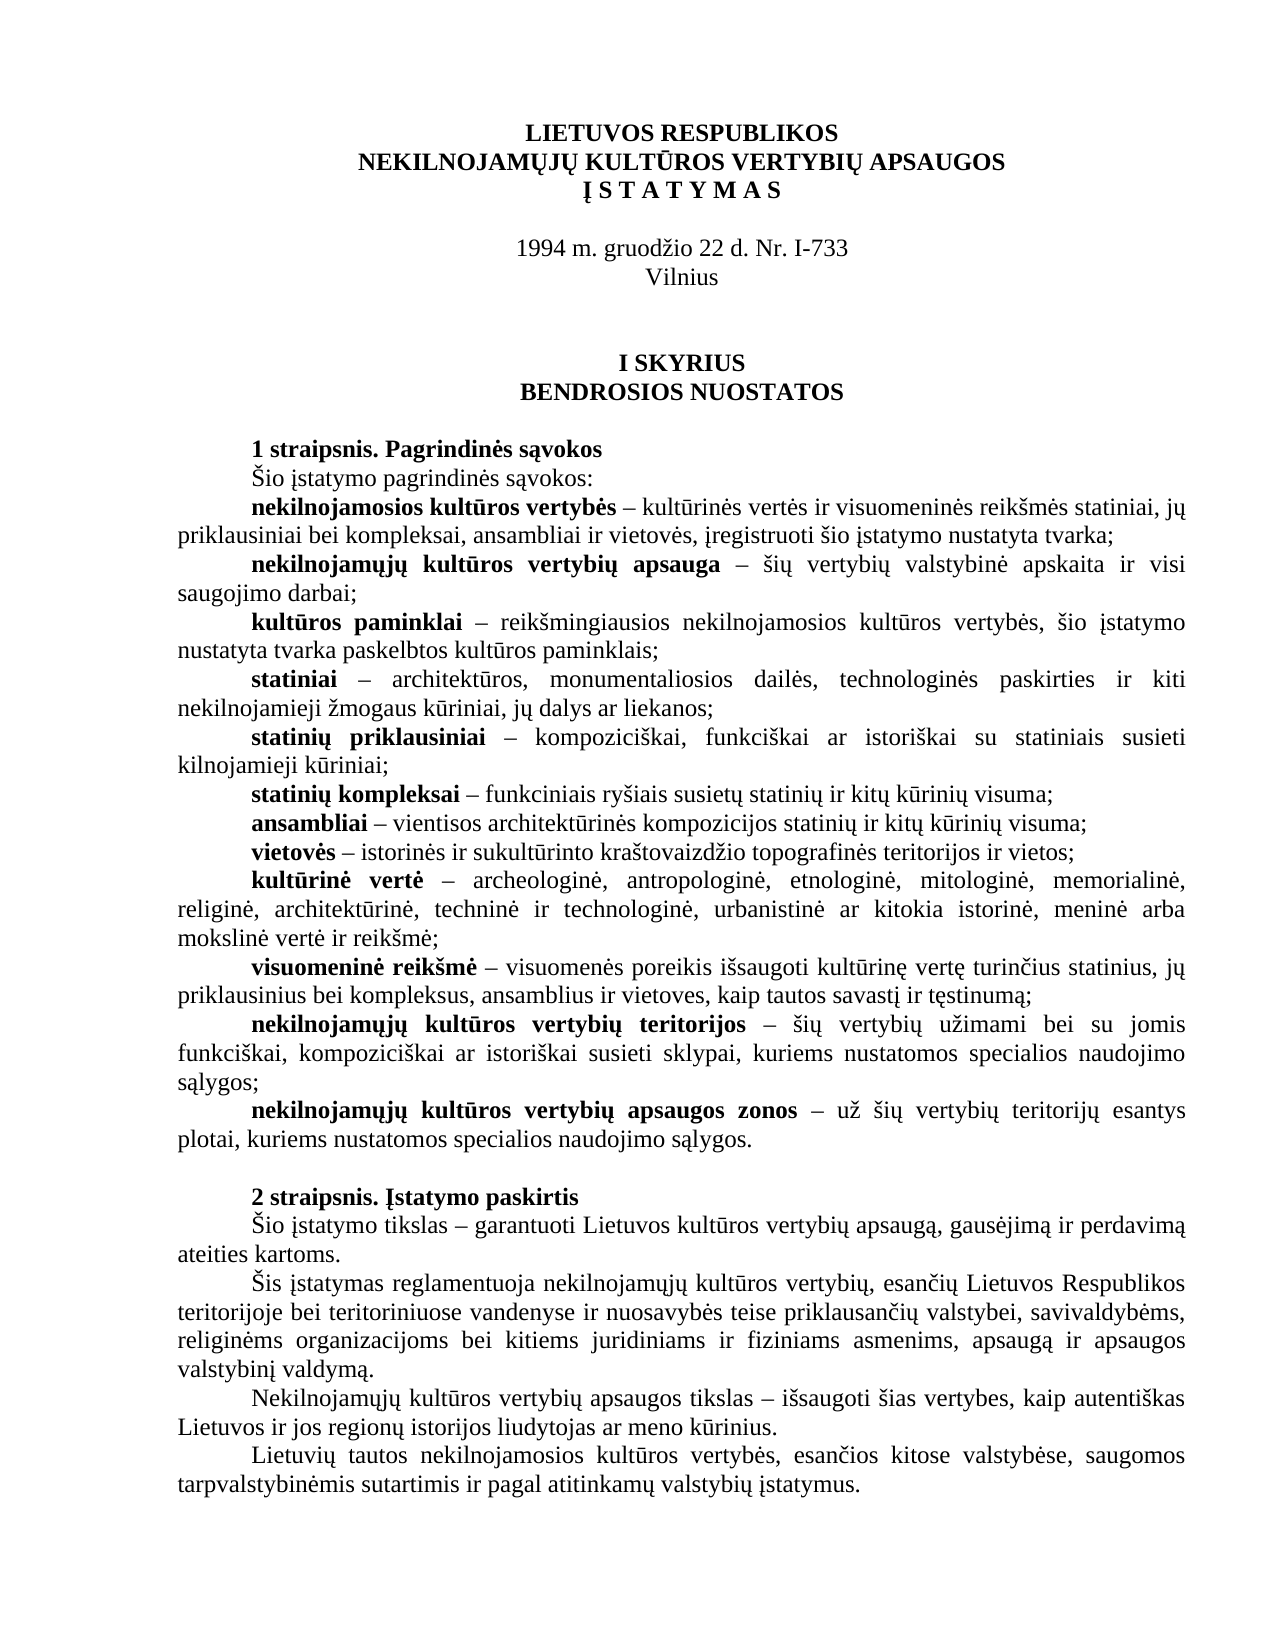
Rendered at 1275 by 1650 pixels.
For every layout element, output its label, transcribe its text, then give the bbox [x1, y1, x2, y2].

text nekilnojamųjų kultūros vertybių teritorijos – šių vertybių užimami bei su jomis funkciškai, kompoziciškai ar istoriškai susieti sklypai, kuriems nustatomos specialios naudojimo sąlygos; [177, 1009, 1186, 1096]
text 2 straipsnis. Įstatymo paskirtis [177, 1182, 1186, 1211]
text BENDROSIOS NUOSTATOS [177, 377, 1186, 406]
text Vilnius [177, 262, 1186, 291]
text ansambliai – vientisos architektūrinės kompozicijos statinių ir kitų kūrinių visuma; [177, 808, 1186, 837]
text vietovės – istorinės ir sukultūrinto kraštovaizdžio topografinės teritorijos ir vietos; [177, 837, 1186, 866]
text nekilnojamųjų kultūros vertybių apsauga – šių vertybių valstybinė apskaita ir visi saugojimo darbai; [177, 549, 1186, 607]
text NEKILNOJAMŲJŲ KULTŪROS VERTYBIŲ APSAUGOS [177, 147, 1186, 176]
text Į S T A T Y M A S [177, 176, 1186, 204]
text 1994 m. gruodžio 22 d. Nr. I-733 [177, 233, 1186, 262]
text Šio įstatymo tikslas – garantuoti Lietuvos kultūros vertybių apsaugą, gausėjimą ir perdavimą ateities kartoms. [177, 1211, 1186, 1268]
text nekilnojamųjų kultūros vertybių apsaugos zonos – už šių vertybių teritorijų esantys plotai, kuriems nustatomos specialios naudojimo sąlygos. [177, 1096, 1186, 1153]
text LIETUVOS RESPUBLIKOS [177, 118, 1186, 147]
text Šio įstatymo pagrindinės sąvokos: [177, 463, 1186, 492]
text kultūrinė vertė – archeologinė, antropologinė, etnologinė, mitologinė, memorialinė, religinė, architektūrinė, techninė ir technologinė, urbanistinė ar kitokia istorinė, meninė arba mokslinė vertė ir reikšmė; [177, 866, 1186, 952]
text nekilnojamosios kultūros vertybės – kultūrinės vertės ir visuomeninės reikšmės statiniai, jų priklausiniai bei kompleksai, ansambliai ir vietovės, įregistruoti šio įstatymo nustatyta tvarka; [177, 492, 1186, 549]
text I SKYRIUS [177, 348, 1186, 377]
text 1 straipsnis. Pagrindinės sąvokos [177, 434, 1186, 463]
text visuomeninė reikšmė – visuomenės poreikis išsaugoti kultūrinę vertę turinčius statinius, jų priklausinius bei kompleksus, ansamblius ir vietoves, kaip tautos savastį ir tęstinumą; [177, 952, 1186, 1009]
text Šis įstatymas reglamentuoja nekilnojamųjų kultūros vertybių, esančių Lietuvos Respublikos teritorijoje bei teritoriniuose vandenyse ir nuosavybės teise priklausančių valstybei, savivaldybėms, religinėms organizacijoms bei kitiems juridiniams ir fiziniams asmenims, apsaugą ir apsaugos valstybinį valdymą. [177, 1268, 1186, 1383]
text Nekilnojamųjų kultūros vertybių apsaugos tikslas – išsaugoti šias vertybes, kaip autentiškas Lietuvos ir jos regionų istorijos liudytojas ar meno kūrinius. [177, 1383, 1186, 1441]
text kultūros paminklai – reikšmingiausios nekilnojamosios kultūros vertybės, šio įstatymo nustatyta tvarka paskelbtos kultūros paminklais; [177, 607, 1186, 664]
text statiniai – architektūros, monumentaliosios dailės, technologinės paskirties ir kiti nekilnojamieji žmogaus kūriniai, jų dalys ar liekanos; [177, 664, 1186, 722]
text statinių kompleksai – funkciniais ryšiais susietų statinių ir kitų kūrinių visuma; [177, 779, 1186, 808]
text statinių priklausiniai – kompoziciškai, funkciškai ar istoriškai su statiniais susieti kilnojamieji kūriniai; [177, 722, 1186, 779]
text Lietuvių tautos nekilnojamosios kultūros vertybės, esančios kitose valstybėse, saugomos tarpvalstybinėmis sutartimis ir pagal atitinkamų valstybių įstatymus. [177, 1441, 1186, 1498]
